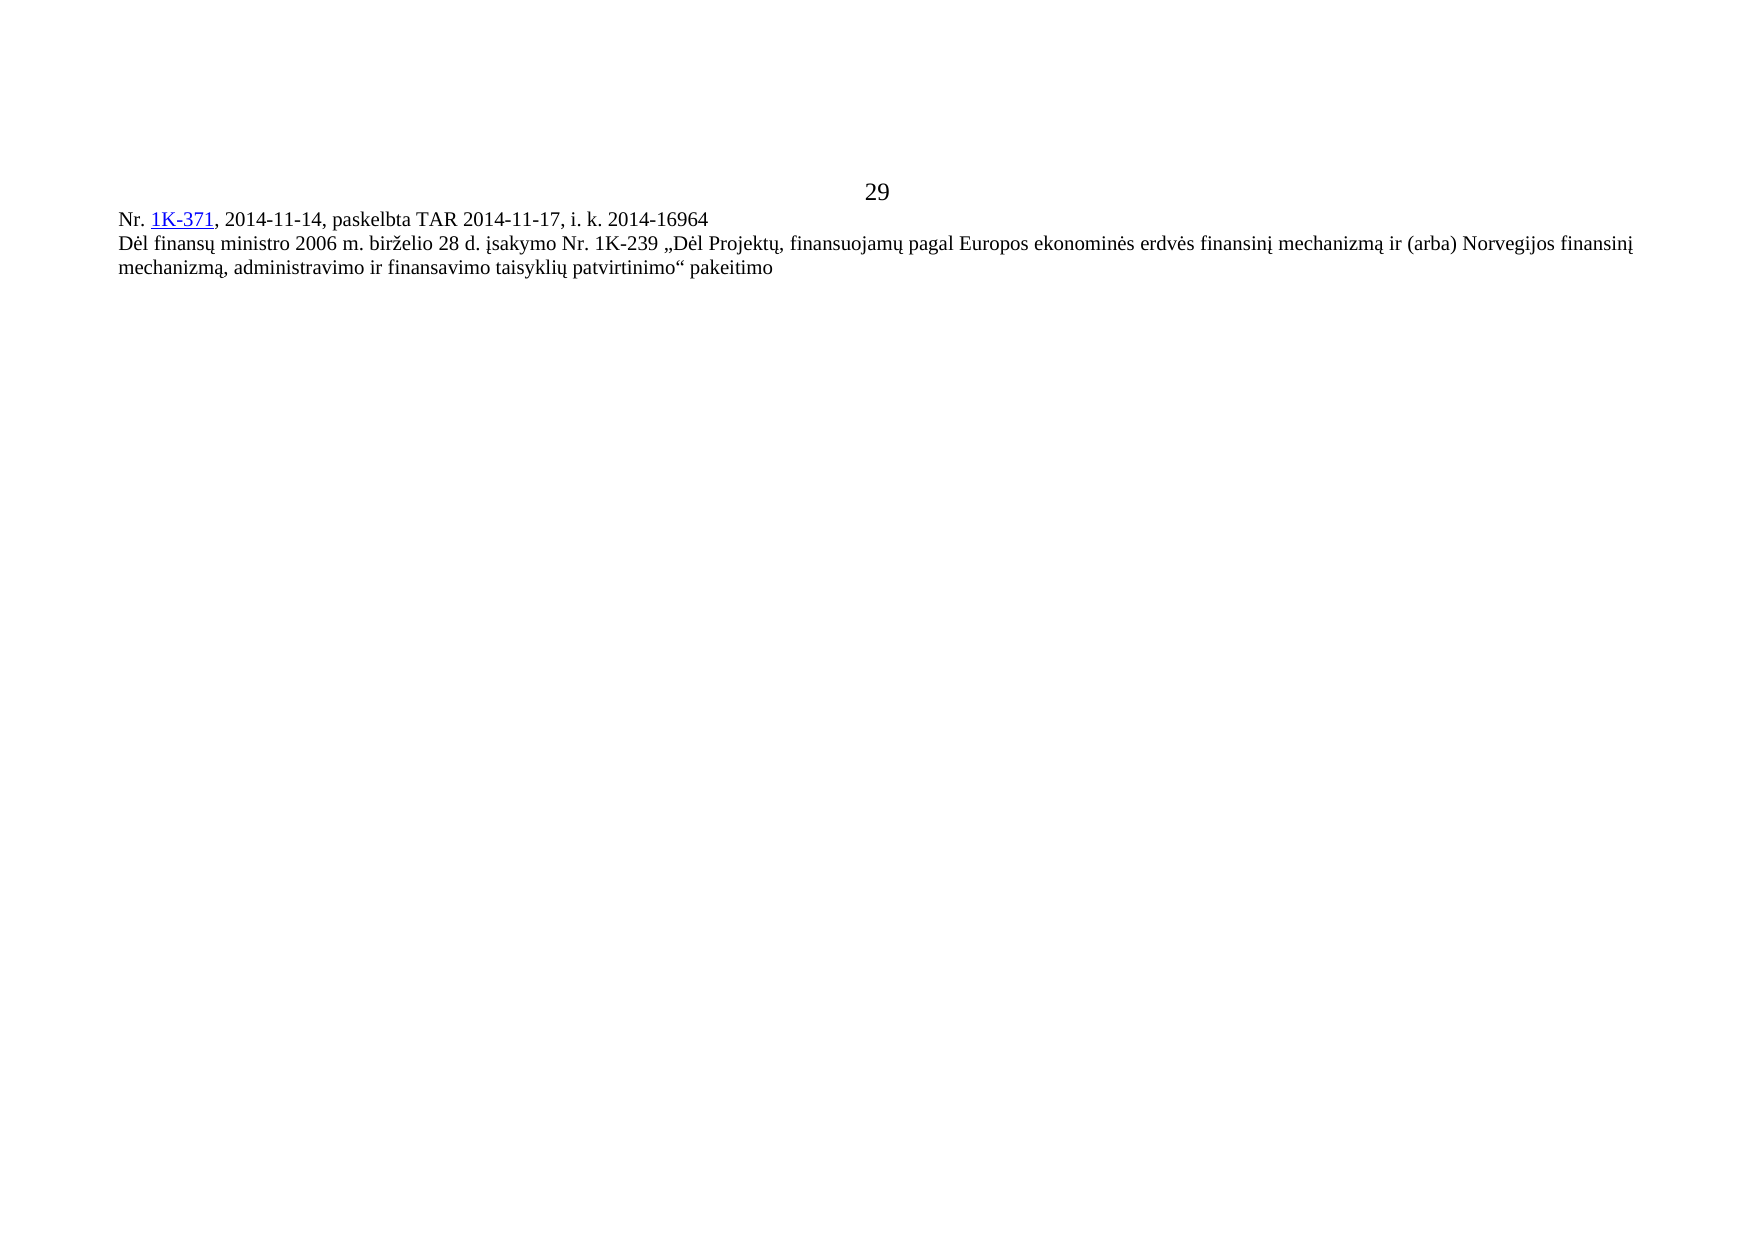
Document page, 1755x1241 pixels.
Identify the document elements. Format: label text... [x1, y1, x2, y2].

text Nr. 1K-371, 2014-11-14, paskelbta TAR 2014-11-17, i. k. 2014-16964 [118, 207, 1636, 231]
text Dėl finansų ministro 2006 m. birželio 28 d. įsakymo Nr. 1K-239 „Dėl Projektų, finansuojamų pagal Europos ekonominės erdvės finansinį mechanizmą ir (arba) Norvegijos finansinį mechanizmą, administravimo ir finansavimo taisyklių patvirtinimo“ pakeitimo [118, 231, 1636, 279]
